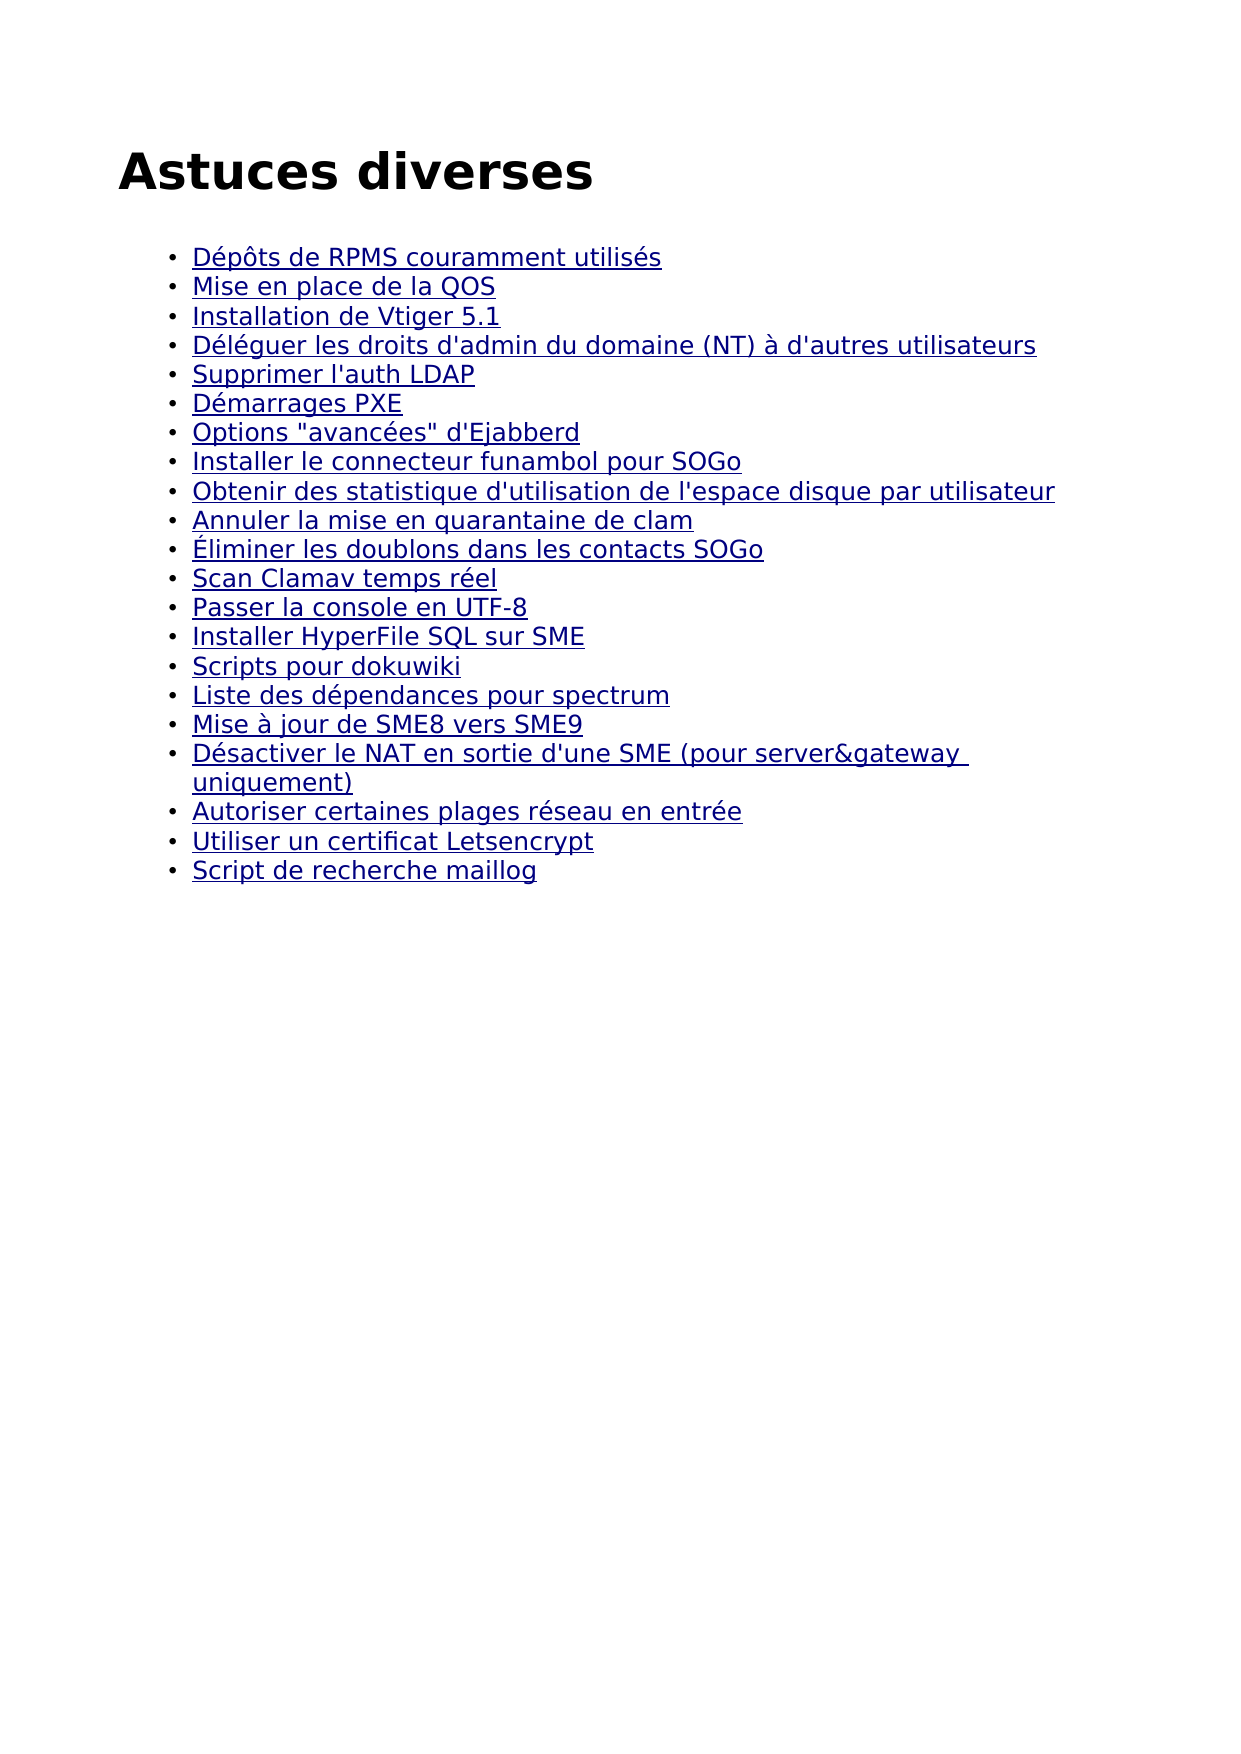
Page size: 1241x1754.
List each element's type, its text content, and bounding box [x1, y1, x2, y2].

list Scripts pour dokuwiki [177, 652, 1122, 681]
list Supprimer l'auth LDAP [177, 360, 1122, 389]
list Autoriser certaines plages réseau en entrée [177, 797, 1122, 827]
list Mise en place de la QOS [177, 272, 1122, 302]
list Installer HyperFile SQL sur SME [177, 622, 1122, 652]
list Utiliser un certificat Letsencrypt [177, 827, 1122, 856]
subtitle Astuces diverses [118, 143, 1122, 201]
list Démarrages PXE [177, 389, 1122, 418]
list Options "avancées" d'Ejabberd [177, 418, 1122, 447]
list Scan Clamav temps réel [177, 564, 1122, 593]
list Script de recherche maillog [177, 856, 1122, 885]
list Dépôts de RPMS couramment utilisés [177, 243, 1122, 272]
list Installer le connecteur funambol pour SOGo [177, 447, 1122, 477]
list Liste des dépendances pour spectrum [177, 681, 1122, 710]
list Obtenir des statistique d'utilisation de l'espace disque par utilisateur [177, 477, 1122, 506]
list Installation de Vtiger 5.1 [177, 302, 1122, 331]
list Déléguer les droits d'admin du domaine (NT) à d'autres utilisateurs [177, 331, 1122, 360]
list Passer la console en UTF-8 [177, 593, 1122, 622]
list Mise à jour de SME8 vers SME9 [177, 710, 1122, 739]
list Éliminer les doublons dans les contacts SOGo [177, 535, 1122, 564]
list Désactiver le NAT en sortie d'une SME (pour server&gateway uniquement) [177, 739, 1122, 797]
list Annuler la mise en quarantaine de clam [177, 506, 1122, 535]
